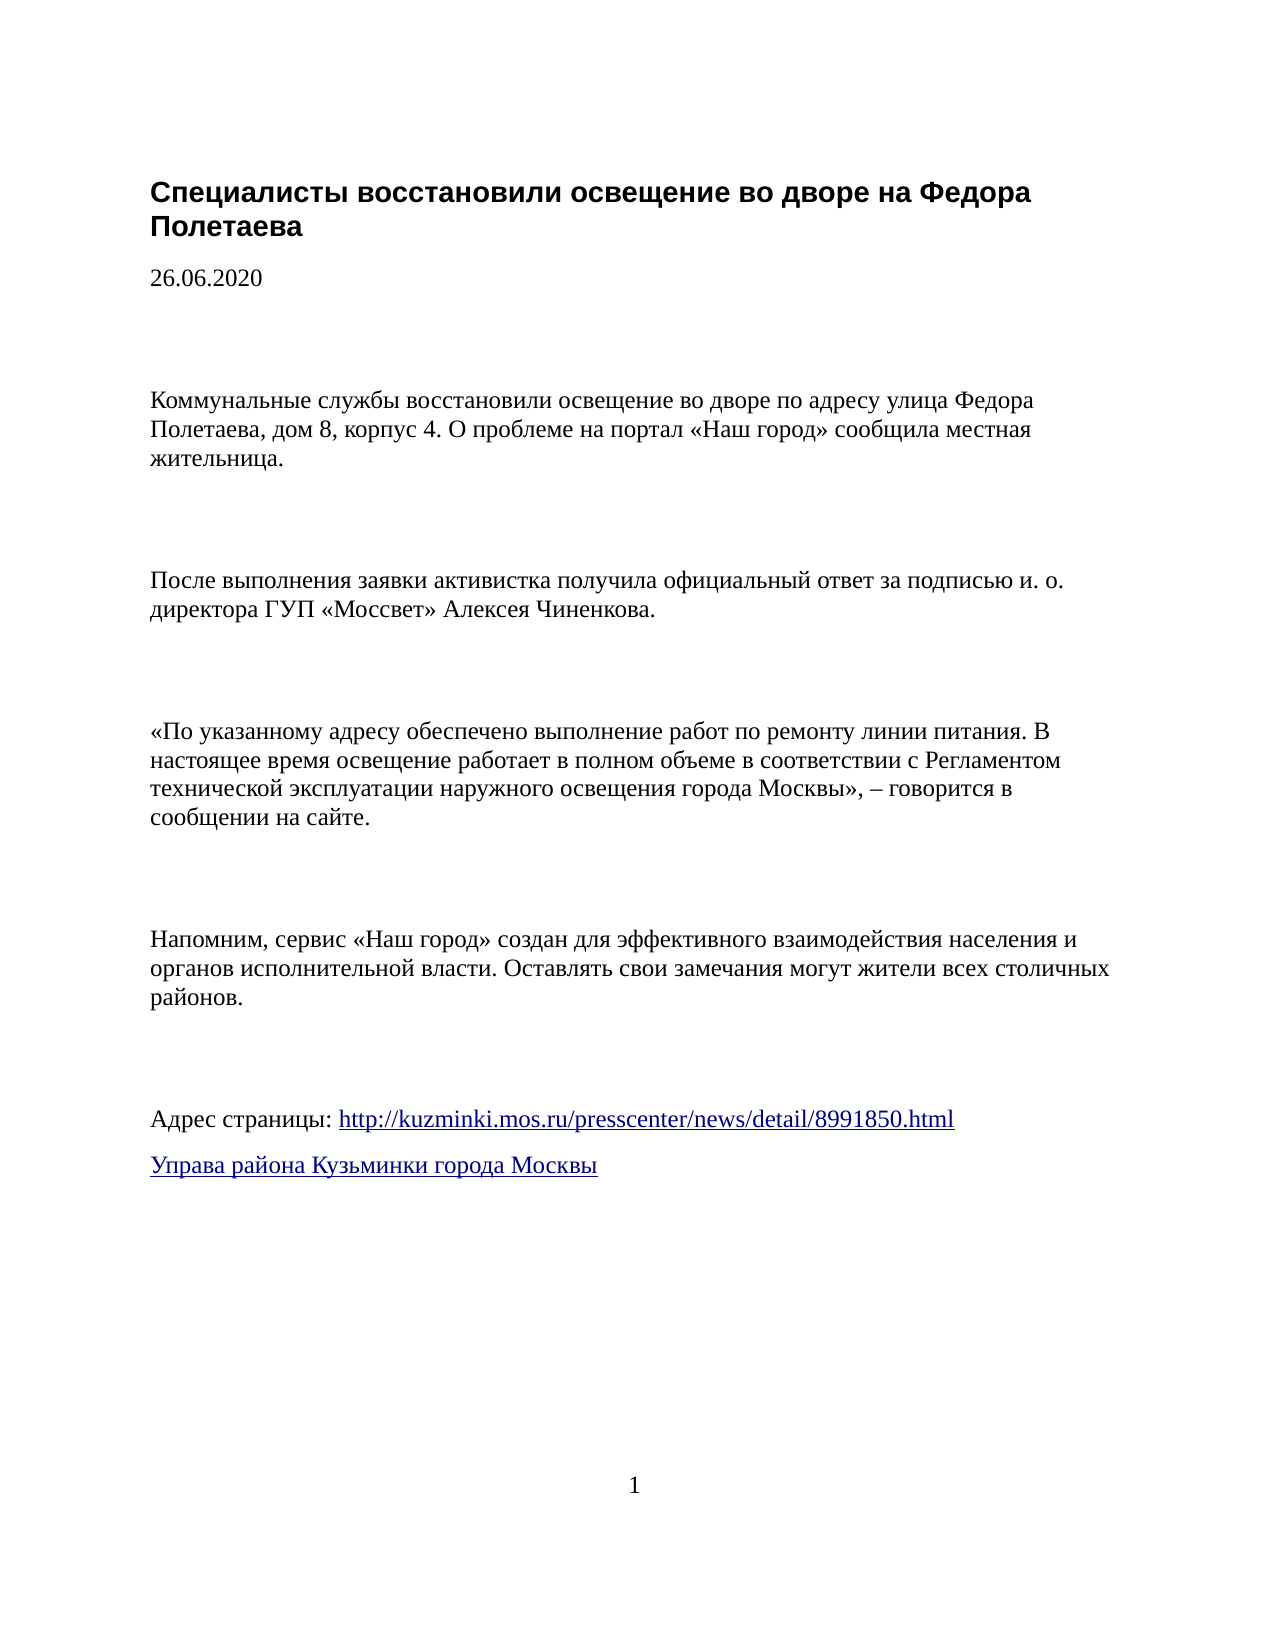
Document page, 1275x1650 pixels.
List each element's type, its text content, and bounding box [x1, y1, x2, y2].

text Напомним, сервис «Наш город» создан для эффективного взаимодействия населения и органов исполнительной власти. Оставлять свои замечания могут жители всех столичных районов. [150, 924, 1125, 1011]
text После выполнения заявки активистка получила официальный ответ за подписью и. о. директора ГУП «Моссвет» Алексея Чиненкова. [150, 565, 1125, 623]
subtitle Специалисты восстановили освещение во дворе на Федора Полетаева [150, 175, 1125, 242]
text «По указанному адресу обеспечено выполнение работ по ремонту линии питания. В настоящее время освещение работает в полном объеме в соответствии с Регламентом технической эксплуатации наружного освещения города Москвы», – говорится в сообщении на сайте. [150, 716, 1125, 831]
text Коммунальные службы восстановили освещение во дворе по адресу улица Федора Полетаева, дом 8, корпус 4. О проблеме на портал «Наш город» сообщила местная жительница. [150, 386, 1125, 472]
text Адрес страницы: http://kuzminki.mos.ru/presscenter/news/detail/8991850.html [150, 1104, 1125, 1133]
text Управа района Кузьминки города Москвы [150, 1151, 1125, 1179]
text 26.06.2020 [150, 263, 1125, 292]
